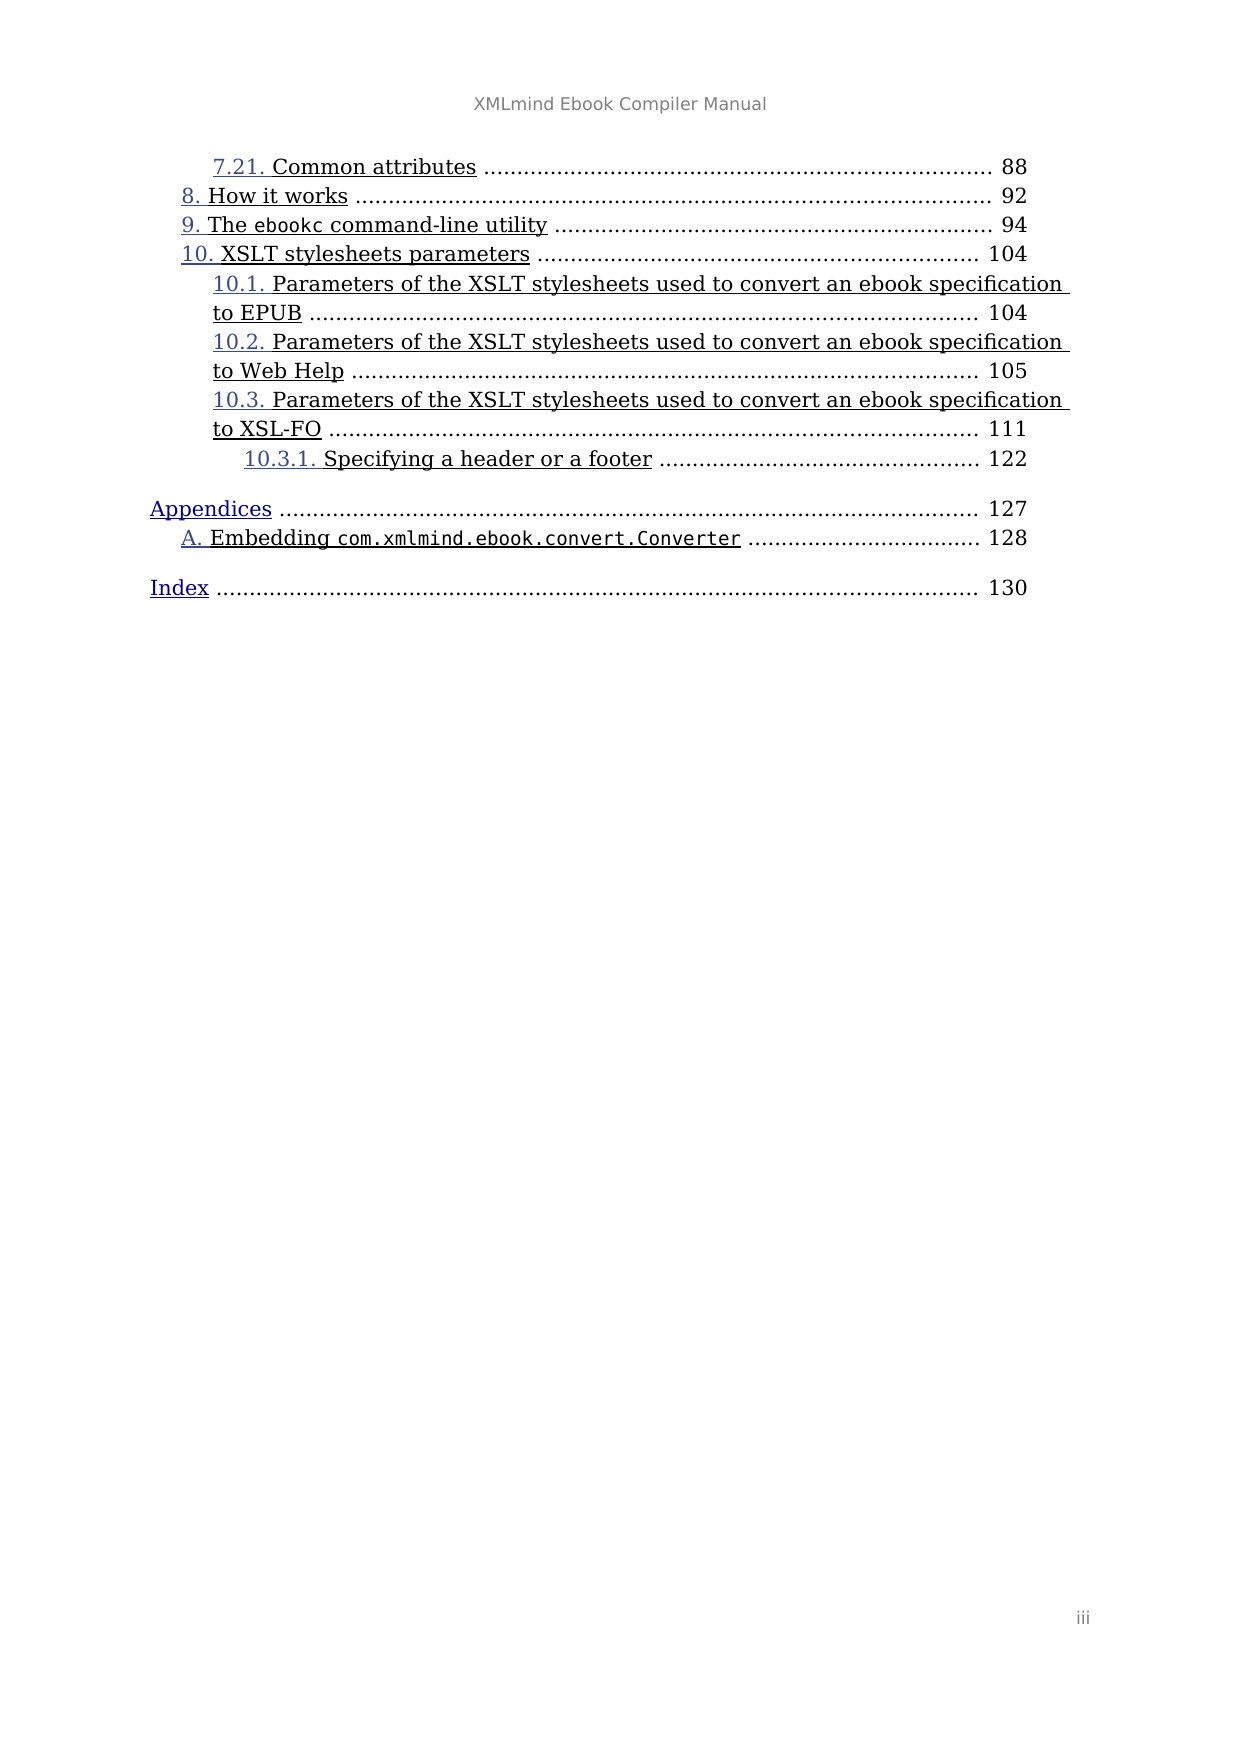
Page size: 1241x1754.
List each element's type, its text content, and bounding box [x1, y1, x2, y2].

text Appendices 0 [150, 492, 1090, 521]
text 10.1. Parameters of the XSLT stylesheets used to convert an ebook specification to EPUB 0 [212, 267, 1090, 325]
text 7.21. Common attributes 0 [212, 150, 1090, 179]
text 10. XSLT stylesheets parameters 0 [181, 237, 1090, 267]
text 10.2. Parameters of the XSLT stylesheets used to convert an ebook specification to Web Help 0 [212, 325, 1090, 383]
text Index 0 [150, 571, 1090, 600]
text 10.3. Parameters of the XSLT stylesheets used to convert an ebook specification to XSL-FO 0 [212, 383, 1090, 442]
text 9. The ebookc command-line utility 0 [181, 208, 1090, 237]
text 8. How it works 0 [181, 179, 1090, 208]
text 10.3.1. Specifying a header or a footer 0 [244, 442, 1090, 471]
text A. Embedding com.xmlmind.ebook.convert.Converter 0 [181, 521, 1090, 550]
